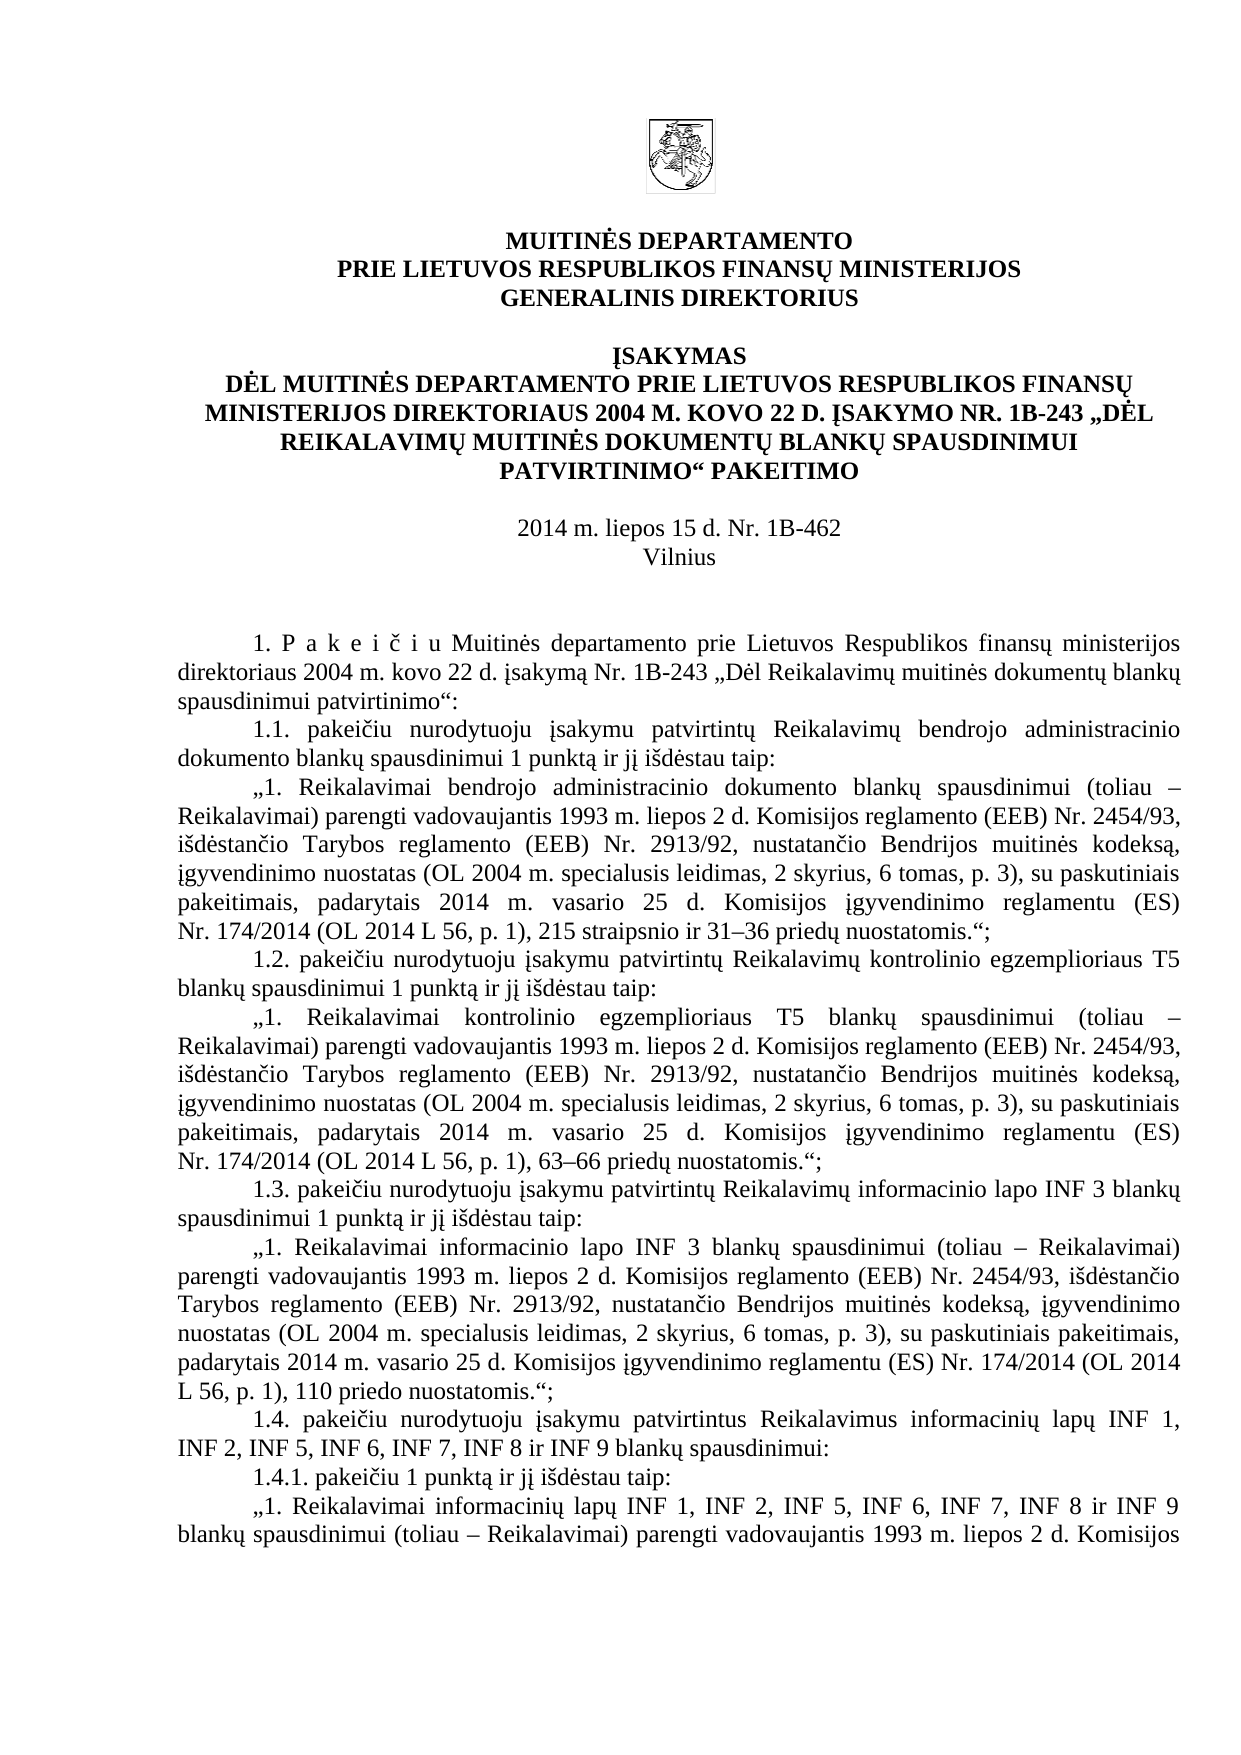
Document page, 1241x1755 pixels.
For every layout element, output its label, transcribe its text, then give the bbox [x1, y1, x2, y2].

text „1. Reikalavimai informacinio lapo INF 3 blankų spausdinimui (toliau – Reikalavimai) parengti vadovaujantis 1993 m. liepos 2 d. Komisijos reglamento (EEB) Nr. 2454/93, išdėstančio Tarybos reglamento (EEB) Nr. 2913/92, nustatančio Bendrijos muitinės kodeksą, įgyvendinimo nuostatas (OL 2004 m. specialusis leidimas, 2 skyrius, 6 tomas, p. 3), su paskutiniais pakeitimais, padarytais 2014 m. vasario 25 d. Komisijos įgyvendinimo reglamentu (ES) Nr. 174/2014 (OL 2014 L 56, p. 1), 110 priedo nuostatomis.“; [177, 1232, 1181, 1404]
text 1.4.1. pakeičiu 1 punktą ir jį išdėstau taip: [177, 1462, 1181, 1491]
text 1.3. pakeičiu nurodytuoju įsakymu patvirtintų Reikalavimų informacinio lapo INF 3 blankų spausdinimui 1 punktą ir jį išdėstau taip: [177, 1174, 1181, 1232]
text 1. P a k e i č i u Muitinės departamento prie Lietuvos Respublikos finansų ministerijos direktoriaus 2004 m. kovo 22 d. įsakymą Nr. 1B-243 „Dėl Reikalavimų muitinės dokumentų blankų spausdinimui patvirtinimo“: [177, 628, 1181, 714]
text Vilnius [177, 542, 1181, 571]
text 2014 m. liepos 15 d. Nr. 1B-462 [177, 513, 1181, 542]
text „1. Reikalavimai bendrojo administracinio dokumento blankų spausdinimui (toliau – Reikalavimai) parengti vadovaujantis 1993 m. liepos 2 d. Komisijos reglamento (EEB) Nr. 2454/93, išdėstančio Tarybos reglamento (EEB) Nr. 2913/92, nustatančio Bendrijos muitinės kodeksą, įgyvendinimo nuostatas (OL 2004 m. specialusis leidimas, 2 skyrius, 6 tomas, p. 3), su paskutiniais pakeitimais, padarytais 2014 m. vasario 25 d. Komisijos įgyvendinimo reglamentu (ES) Nr. 174/2014 (OL 2014 L 56, p. 1), 215 straipsnio ir 31–36 priedų nuostatomis.“; [177, 772, 1181, 944]
text MUITINĖS DEPARTAMENTO [177, 226, 1181, 254]
text „1. Reikalavimai kontrolinio egzemplioriaus T5 blankų spausdinimui (toliau – Reikalavimai) parengti vadovaujantis 1993 m. liepos 2 d. Komisijos reglamento (EEB) Nr. 2454/93, išdėstančio Tarybos reglamento (EEB) Nr. 2913/92, nustatančio Bendrijos muitinės kodeksą, įgyvendinimo nuostatas (OL 2004 m. specialusis leidimas, 2 skyrius, 6 tomas, p. 3), su paskutiniais pakeitimais, padarytais 2014 m. vasario 25 d. Komisijos įgyvendinimo reglamentu (ES) Nr. 174/2014 (OL 2014 L 56, p. 1), 63–66 priedų nuostatomis.“; [177, 1002, 1181, 1174]
text 1.2. pakeičiu nurodytuoju įsakymu patvirtintų Reikalavimų kontrolinio egzemplioriaus T5 blankų spausdinimui 1 punktą ir jį išdėstau taip: [177, 944, 1181, 1002]
text ĮSAKYMAS [177, 341, 1181, 369]
text „1. Reikalavimai informacinių lapų INF 1, INF 2, INF 5, INF 6, INF 7, INF 8 ir INF 9 blankų spausdinimui (toliau – Reikalavimai) parengti vadovaujantis 1993 m. liepos 2 d. Komisijos [177, 1491, 1181, 1548]
text 1.4. pakeičiu nurodytuoju įsakymu patvirtintus Reikalavimus informacinių lapų INF 1, INF 2, INF 5, INF 6, INF 7, INF 8 ir INF 9 blankų spausdinimui: [177, 1404, 1181, 1462]
text DĖL MUITINĖS DEPARTAMENTO PRIE LIETUVOS RESPUBLIKOS FINANSŲ MINISTERIJOS DIREKTORIAUS 2004 M. KOVO 22 D. ĮSAKYMO NR. 1B-243 „DĖL REIKALAVIMŲ MUITINĖS DOKUMENTŲ BLANKŲ SPAUSDINIMUI PATVIRTINIMO“ PAKEITIMO [177, 369, 1181, 484]
text GENERALINIS DIREKTORIUS [177, 283, 1181, 312]
text 1.1. pakeičiu nurodytuoju įsakymu patvirtintų Reikalavimų bendrojo administracinio dokumento blankų spausdinimui 1 punktą ir jį išdėstau taip: [177, 714, 1181, 772]
text PRIE LIETUVOS RESPUBLIKOS FINANSŲ MINISTERIJOS [177, 254, 1181, 283]
